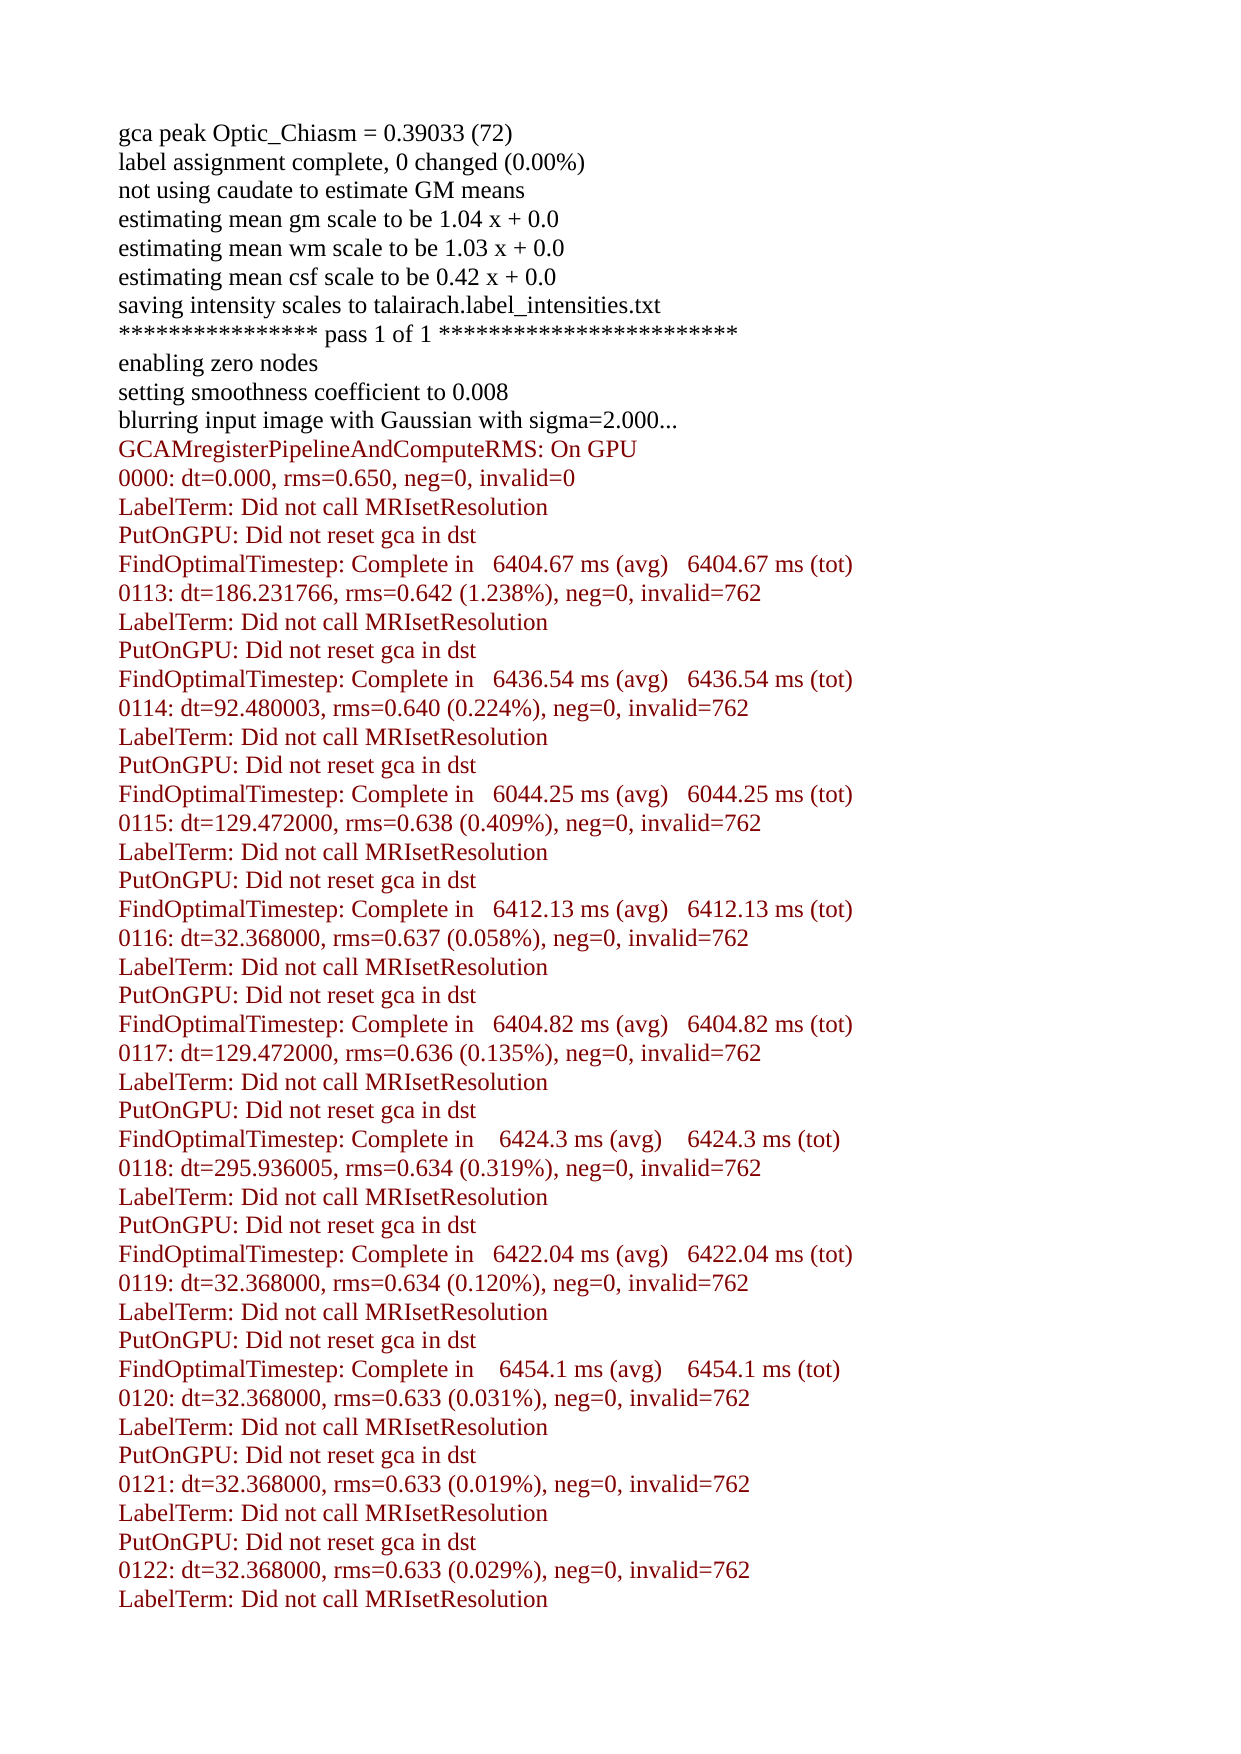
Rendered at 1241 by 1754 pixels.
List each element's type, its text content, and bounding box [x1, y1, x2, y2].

text saving intensity scales to talairach.label_intensities.txt [118, 291, 1122, 319]
text label assignment complete, 0 changed (0.00%) [118, 147, 1122, 176]
text LabelTerm: Did not call MRIsetResolution [118, 492, 1122, 521]
text PutOnGPU: Did not reset gca in dst [118, 1441, 1122, 1469]
text 0114: dt=92.480003, rms=0.640 (0.224%), neg=0, invalid=762 [118, 693, 1122, 722]
text PutOnGPU: Did not reset gca in dst [118, 866, 1122, 894]
text LabelTerm: Did not call MRIsetResolution [118, 1412, 1122, 1441]
text 0117: dt=129.472000, rms=0.636 (0.135%), neg=0, invalid=762 [118, 1038, 1122, 1067]
text 0113: dt=186.231766, rms=0.642 (1.238%), neg=0, invalid=762 [118, 578, 1122, 607]
text **************** pass 1 of 1 ************************ [118, 319, 1122, 348]
text FindOptimalTimestep: Complete in 6424.3 ms (avg) 6424.3 ms (tot) [118, 1124, 1122, 1153]
text 0122: dt=32.368000, rms=0.633 (0.029%), neg=0, invalid=762 [118, 1556, 1122, 1584]
text LabelTerm: Did not call MRIsetResolution [118, 607, 1122, 636]
text LabelTerm: Did not call MRIsetResolution [118, 1182, 1122, 1211]
text estimating mean csf scale to be 0.42 x + 0.0 [118, 262, 1122, 291]
text 0116: dt=32.368000, rms=0.637 (0.058%), neg=0, invalid=762 [118, 923, 1122, 952]
text blurring input image with Gaussian with sigma=2.000... [118, 406, 1122, 434]
text 0121: dt=32.368000, rms=0.633 (0.019%), neg=0, invalid=762 [118, 1469, 1122, 1498]
text FindOptimalTimestep: Complete in 6454.1 ms (avg) 6454.1 ms (tot) [118, 1354, 1122, 1383]
text PutOnGPU: Did not reset gca in dst [118, 981, 1122, 1009]
text not using caudate to estimate GM means [118, 176, 1122, 204]
text PutOnGPU: Did not reset gca in dst [118, 1326, 1122, 1354]
text gca peak Optic_Chiasm = 0.39033 (72) [118, 118, 1122, 147]
text PutOnGPU: Did not reset gca in dst [118, 1211, 1122, 1239]
text FindOptimalTimestep: Complete in 6436.54 ms (avg) 6436.54 ms (tot) [118, 664, 1122, 693]
text estimating mean wm scale to be 1.03 x + 0.0 [118, 233, 1122, 262]
text LabelTerm: Did not call MRIsetResolution [118, 1067, 1122, 1096]
text GCAMregisterPipelineAndComputeRMS: On GPU [118, 434, 1122, 463]
text 0119: dt=32.368000, rms=0.634 (0.120%), neg=0, invalid=762 [118, 1268, 1122, 1297]
text FindOptimalTimestep: Complete in 6404.67 ms (avg) 6404.67 ms (tot) [118, 549, 1122, 578]
text 0120: dt=32.368000, rms=0.633 (0.031%), neg=0, invalid=762 [118, 1383, 1122, 1412]
text PutOnGPU: Did not reset gca in dst [118, 521, 1122, 549]
text FindOptimalTimestep: Complete in 6044.25 ms (avg) 6044.25 ms (tot) [118, 779, 1122, 808]
text estimating mean gm scale to be 1.04 x + 0.0 [118, 204, 1122, 233]
text LabelTerm: Did not call MRIsetResolution [118, 952, 1122, 981]
text FindOptimalTimestep: Complete in 6412.13 ms (avg) 6412.13 ms (tot) [118, 894, 1122, 923]
text LabelTerm: Did not call MRIsetResolution [118, 1297, 1122, 1326]
text 0000: dt=0.000, rms=0.650, neg=0, invalid=0 [118, 463, 1122, 492]
text setting smoothness coefficient to 0.008 [118, 377, 1122, 406]
text PutOnGPU: Did not reset gca in dst [118, 1527, 1122, 1556]
text LabelTerm: Did not call MRIsetResolution [118, 837, 1122, 866]
text LabelTerm: Did not call MRIsetResolution [118, 1584, 1122, 1613]
text FindOptimalTimestep: Complete in 6422.04 ms (avg) 6422.04 ms (tot) [118, 1239, 1122, 1268]
text PutOnGPU: Did not reset gca in dst [118, 636, 1122, 664]
text LabelTerm: Did not call MRIsetResolution [118, 1498, 1122, 1527]
text PutOnGPU: Did not reset gca in dst [118, 751, 1122, 779]
text PutOnGPU: Did not reset gca in dst [118, 1096, 1122, 1124]
text enabling zero nodes [118, 348, 1122, 377]
text 0118: dt=295.936005, rms=0.634 (0.319%), neg=0, invalid=762 [118, 1153, 1122, 1182]
text 0115: dt=129.472000, rms=0.638 (0.409%), neg=0, invalid=762 [118, 808, 1122, 837]
text FindOptimalTimestep: Complete in 6404.82 ms (avg) 6404.82 ms (tot) [118, 1009, 1122, 1038]
text LabelTerm: Did not call MRIsetResolution [118, 722, 1122, 751]
